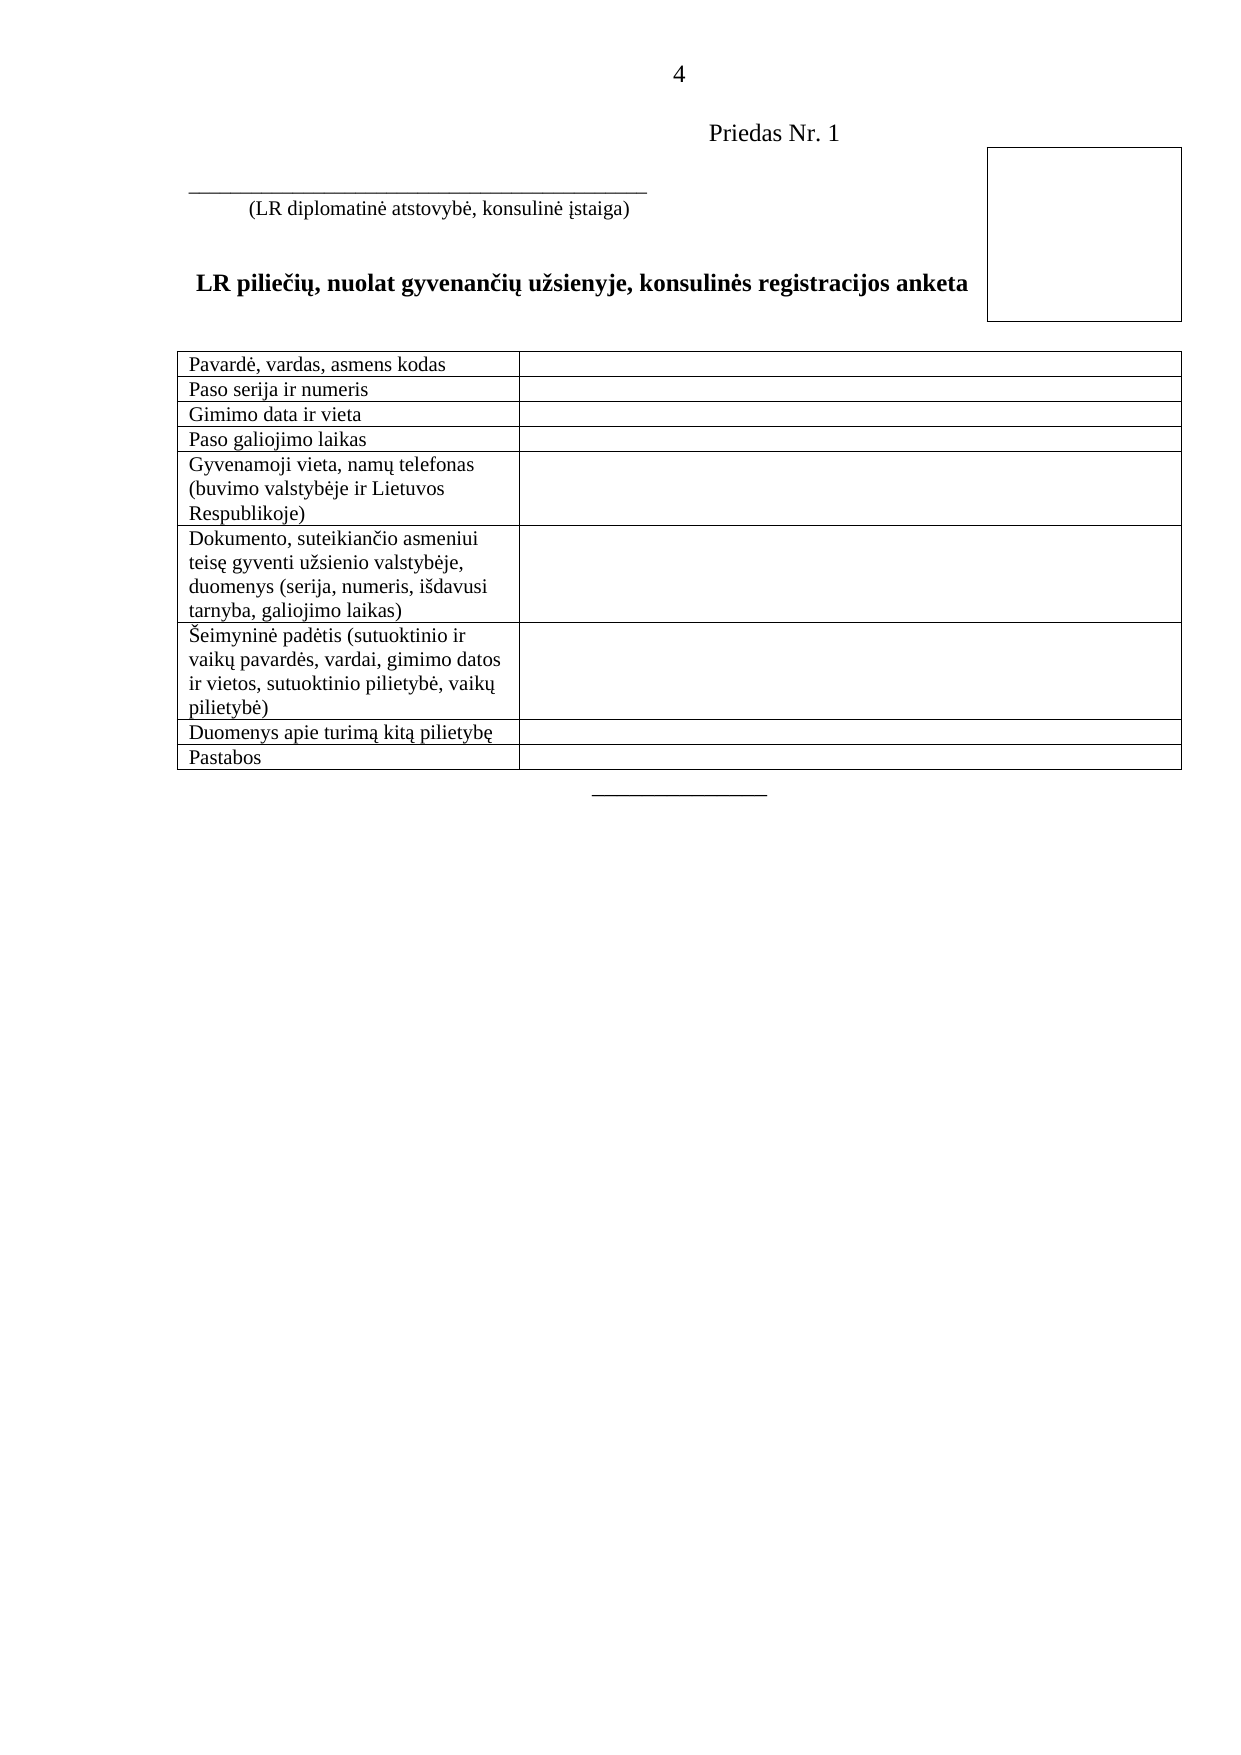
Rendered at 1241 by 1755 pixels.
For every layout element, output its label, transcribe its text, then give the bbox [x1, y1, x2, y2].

text Priedas Nr. 1 [177, 118, 1181, 147]
text ______________ [177, 770, 1181, 799]
table_cell [520, 427, 1181, 451]
table_header ____________________________________________ (LR diplomatinė atstovybė, konsulinė įstaiga) LR piliečių, nuolat gyvenančių užsienyje, konsulinės registracijos anketa [177, 147, 987, 321]
table_cell [520, 720, 1181, 744]
table_cell [520, 452, 1181, 524]
table_cell Duomenys apie turimą kitą pilietybę [178, 720, 519, 744]
table_cell Šeimyninė padėtis (sutuoktinio ir vaikų pavardės, vardai, gimimo datos ir vietos, sutuoktinio pilietybė, vaikų pilietybė) [178, 623, 519, 719]
table_cell [520, 377, 1181, 401]
table_cell Dokumento, suteikiančio asmeniui teisę gyventi užsienio valstybėje, duomenys (serija, numeris, išdavusi tarnyba, galiojimo laikas) [178, 526, 519, 622]
table_cell [520, 623, 1181, 719]
table_cell Paso galiojimo laikas [178, 427, 519, 451]
table_header [988, 148, 1181, 321]
table_header [520, 352, 1181, 376]
table_cell [520, 402, 1181, 426]
table_cell Gimimo data ir vieta [178, 402, 519, 426]
table_cell [520, 745, 1181, 769]
table_cell Pastabos [178, 745, 519, 769]
table_cell Paso serija ir numeris [178, 377, 519, 401]
table_header Pavardė, vardas, asmens kodas [178, 352, 519, 376]
table_cell [520, 526, 1181, 622]
table_cell Gyvenamoji vieta, namų telefonas (buvimo valstybėje ir Lietuvos Respublikoje) [178, 452, 519, 524]
